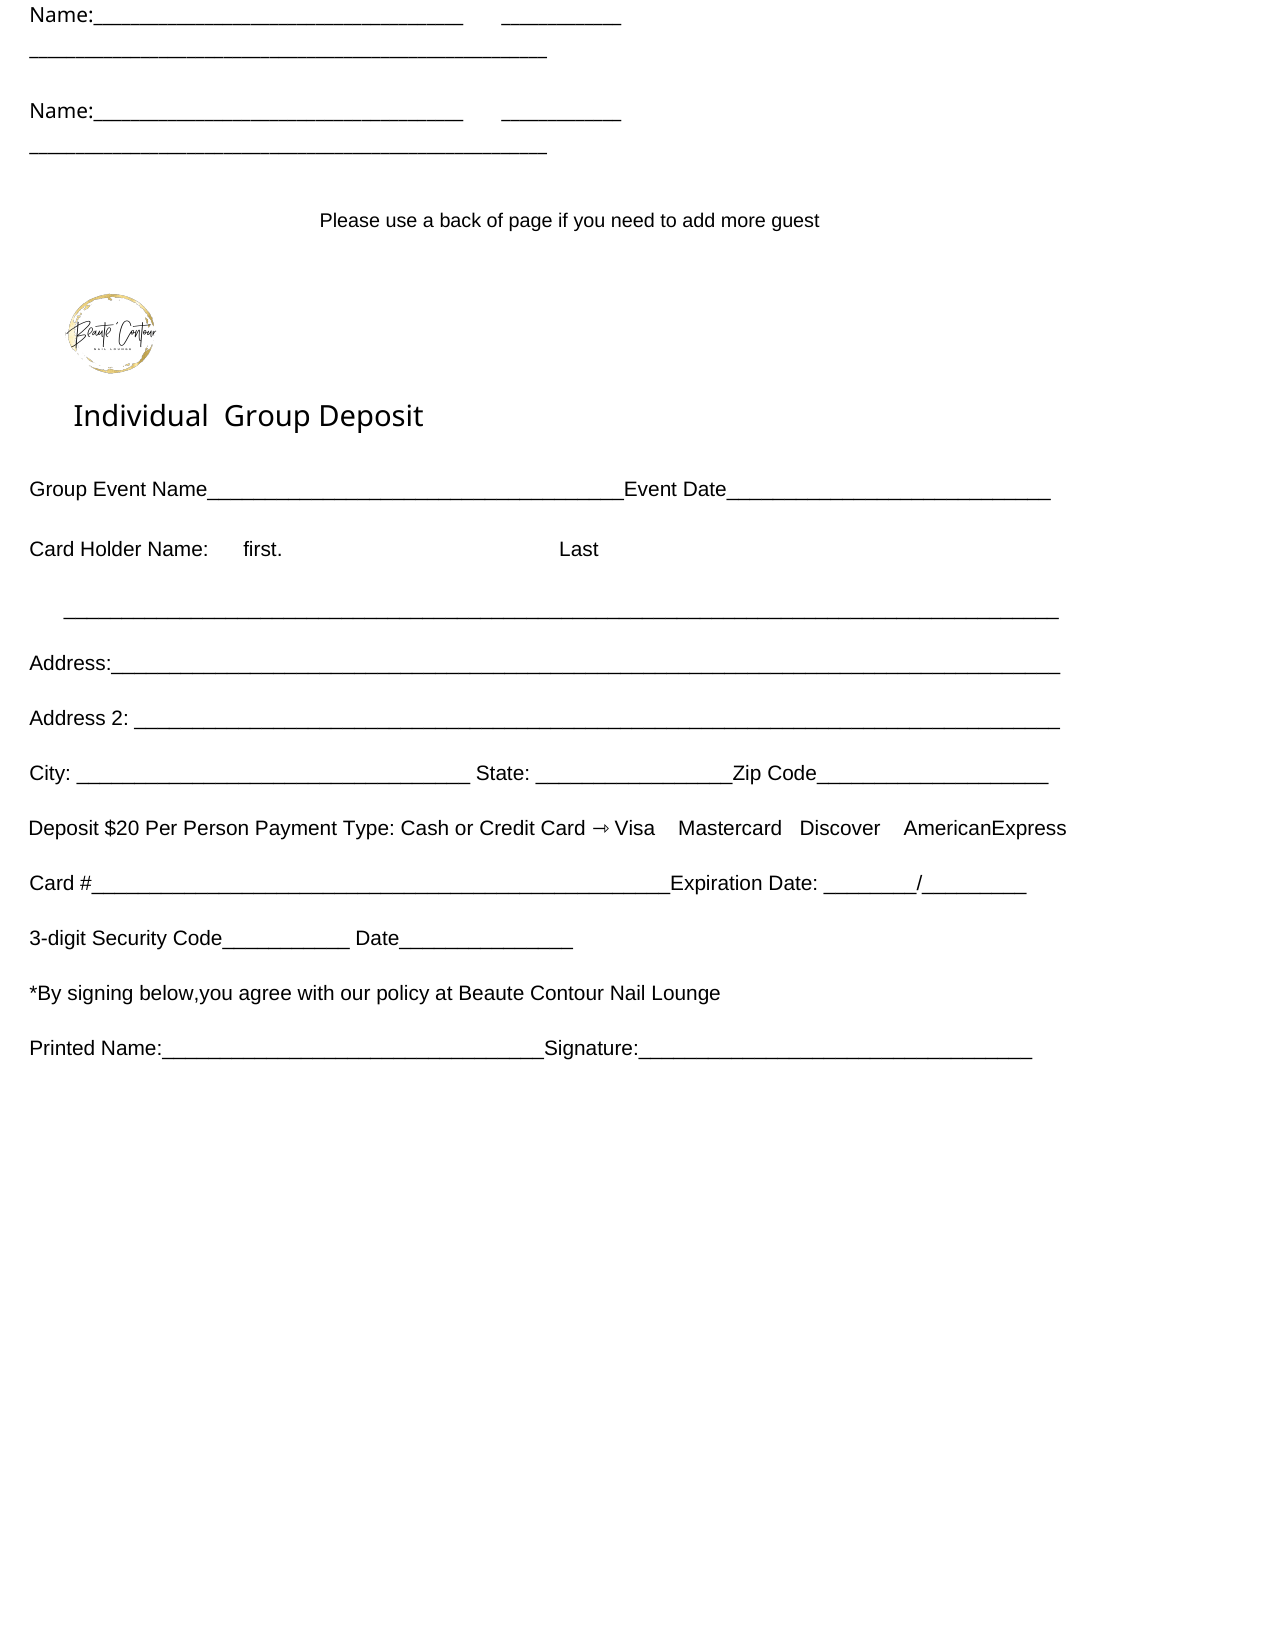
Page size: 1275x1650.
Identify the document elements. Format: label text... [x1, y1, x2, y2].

text 3-digit Security Code___________ Date_______________ [29, 926, 1125, 949]
text *By signing below,you agree with our policy at Beaute Contour Nail Lounge [29, 981, 1125, 1004]
text City: __________________________________ State: _________________Zip Code____________________ [29, 761, 1125, 785]
text Individual Group Deposit [0, 395, 982, 434]
text Group Event Name____________________________________Event Date____________________________ [29, 476, 1125, 500]
text Card Holder Name: first. Last [29, 536, 1125, 560]
text Deposit $20 Per Person Payment Type: Cash or Credit Card ⇾ Visa Mastercard Discover AmericanExpress [28, 816, 1116, 840]
text Name:________________________________________ _____________ ________________________________________________________ [29, 96, 1134, 157]
text Printed Name:_________________________________Signature:__________________________________ [29, 1035, 1125, 1059]
text Address:__________________________________________________________________________________ [29, 651, 1125, 675]
text ______________________________________________________________________________________ [29, 596, 1125, 620]
picture [58, 283, 167, 384]
text Name:________________________________________ _____________ ________________________________________________________ [29, 0, 1125, 61]
text Card #__________________________________________________Expiration Date: ________/_________ [29, 871, 1125, 895]
text Address 2: ________________________________________________________________________________ [29, 706, 1125, 730]
text Please use a back of page if you need to add more guest [28, 209, 982, 232]
